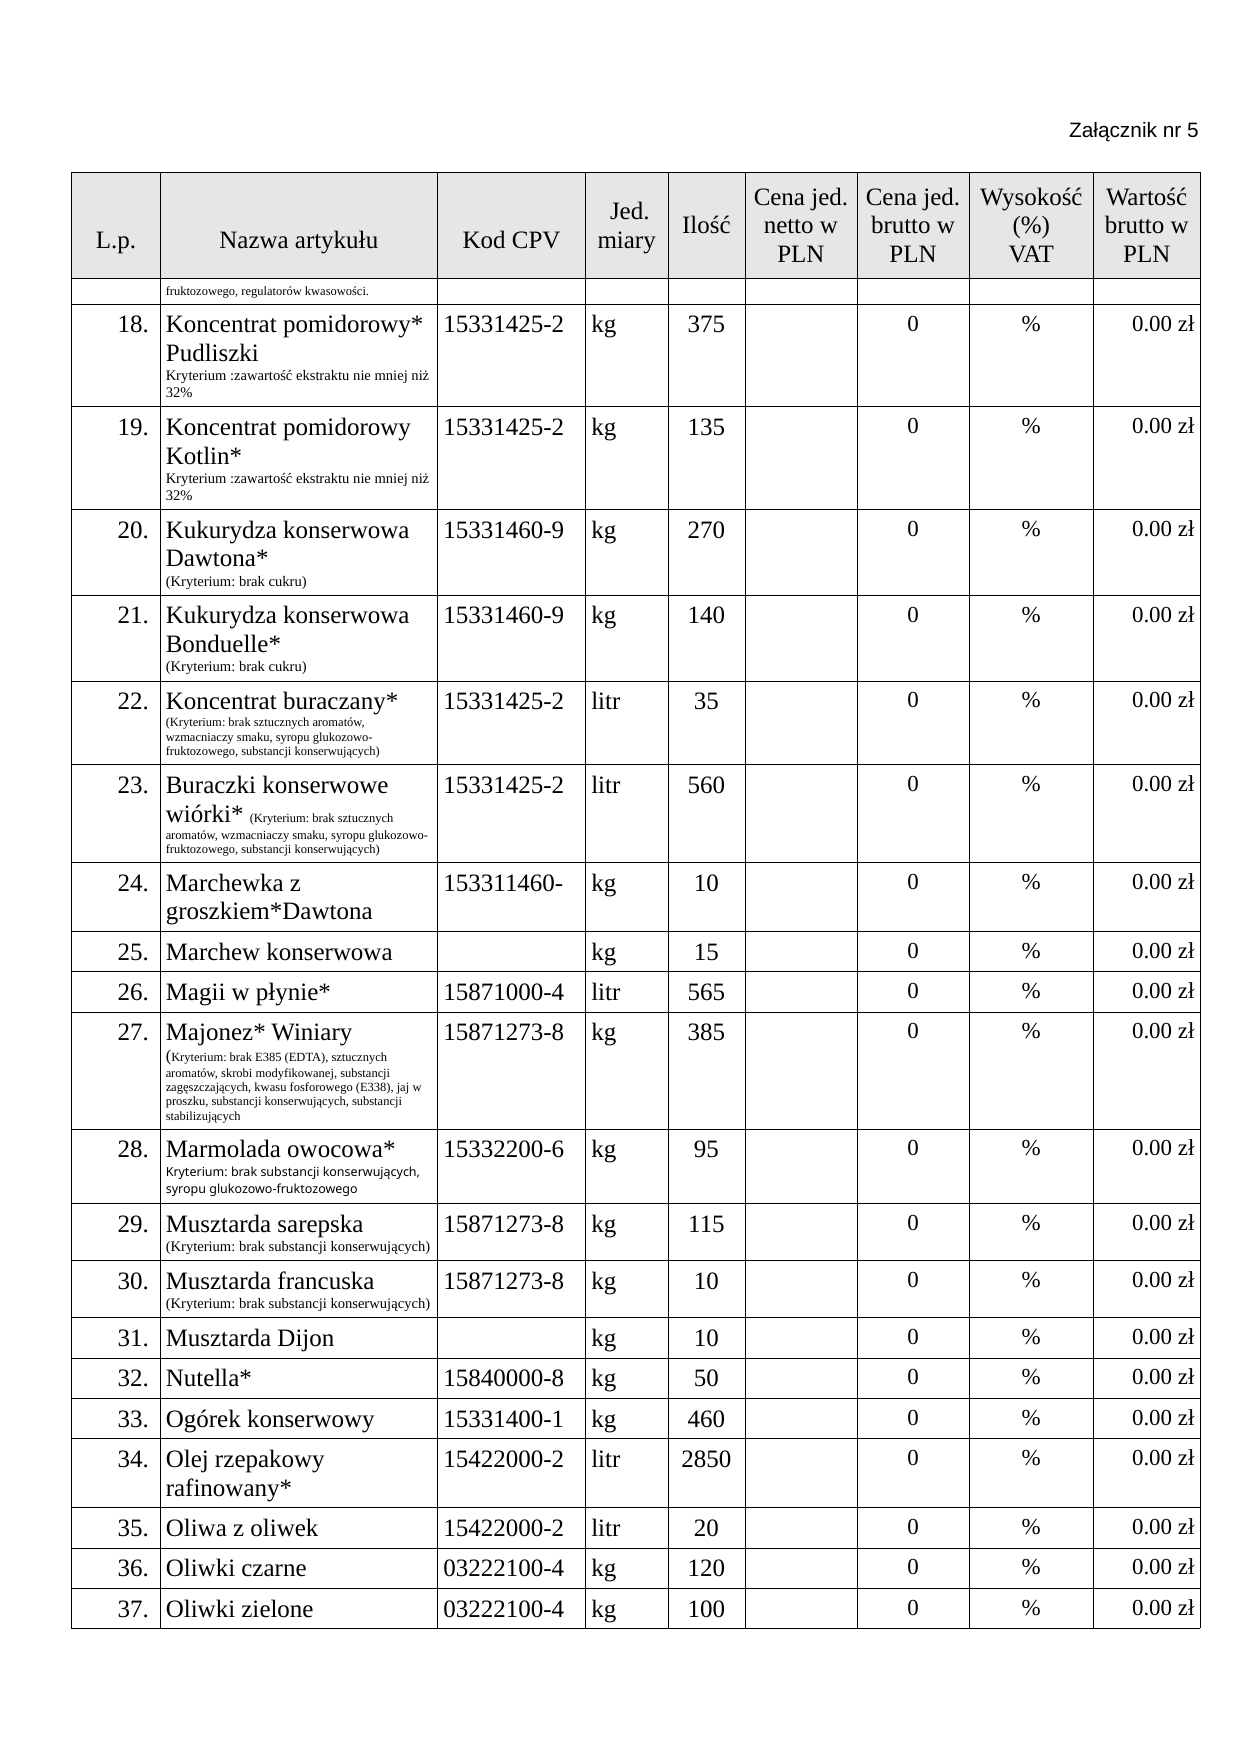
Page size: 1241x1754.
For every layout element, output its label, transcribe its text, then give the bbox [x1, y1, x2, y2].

table_cell 15331425-2 [438, 765, 585, 862]
table_cell 0 [858, 1508, 969, 1547]
table_header L.p. [72, 173, 160, 278]
table_cell 0,00 zł [1094, 305, 1200, 406]
table_cell % [970, 1318, 1093, 1357]
table_cell kg [586, 1130, 668, 1203]
table_cell 0 [858, 1318, 969, 1357]
table_cell 0,00 zł [1094, 596, 1200, 681]
table_cell 0 [858, 407, 969, 509]
table_cell 0 [858, 1013, 969, 1128]
table_cell Magii w płynie* [161, 972, 437, 1012]
table_cell 0,00 zł [1094, 1130, 1200, 1203]
table_cell 0,00 zł [1094, 1013, 1200, 1128]
table_cell % [970, 1439, 1093, 1507]
table_cell [746, 932, 857, 971]
table_cell 0,00 zł [1094, 972, 1200, 1012]
table_cell [746, 1359, 857, 1398]
table_cell 2850 [669, 1439, 745, 1507]
table_cell % [970, 863, 1093, 931]
table_cell [746, 765, 857, 862]
table_cell 15422000-2 [438, 1508, 585, 1547]
table_cell 560 [669, 765, 745, 862]
table_cell 0,00 zł [1094, 1318, 1200, 1357]
table_cell 15 [669, 932, 745, 971]
table_cell 20 [669, 1508, 745, 1547]
table_header Nazwa artykułu [161, 173, 437, 278]
table_cell % [970, 510, 1093, 595]
table_cell 100 [669, 1589, 745, 1628]
table_cell % [970, 1359, 1093, 1398]
table_cell 0 [858, 1359, 969, 1398]
table_cell kg [586, 510, 668, 595]
table_cell 15422000-2 [438, 1439, 585, 1507]
table_cell [746, 1204, 857, 1260]
table_cell Koncentrat pomidorowy* Pudliszki Kryterium :zawartość ekstraktu nie mniej niż 32% [161, 305, 437, 406]
table_header Kod CPV [438, 173, 585, 278]
table_cell [72, 932, 160, 971]
table_cell 95 [669, 1130, 745, 1203]
table_cell [72, 305, 160, 406]
table_cell 0 [858, 305, 969, 406]
table_cell 0,00 zł [1094, 1439, 1200, 1507]
table_cell [746, 1130, 857, 1203]
table_cell Olej rzepakowy rafinowany* [161, 1439, 437, 1507]
table_cell 0,00 zł [1094, 1359, 1200, 1398]
table_cell % [970, 765, 1093, 862]
table_cell 15871273-8 [438, 1013, 585, 1128]
table_cell % [970, 407, 1093, 509]
table_cell [72, 1204, 160, 1260]
table_cell [746, 1589, 857, 1628]
table_cell 385 [669, 1013, 745, 1128]
table_header Wysokość (%) VAT [970, 173, 1093, 278]
table_cell Oliwki zielone [161, 1589, 437, 1628]
table_cell 15331400-1 [438, 1399, 585, 1438]
table_cell kg [586, 863, 668, 931]
table_cell 0,00 zł [1094, 1589, 1200, 1628]
table_cell 0,00 zł [1094, 1261, 1200, 1317]
table_cell Kukurydza konserwowa Dawtona* (Kryterium: brak cukru) [161, 510, 437, 595]
table_cell % [970, 305, 1093, 406]
table_cell 460 [669, 1399, 745, 1438]
table_cell 270 [669, 510, 745, 595]
table_cell 15331425-2 [438, 407, 585, 509]
table_cell [746, 972, 857, 1012]
table_cell Ogórek konserwowy [161, 1399, 437, 1438]
table_cell % [970, 596, 1093, 681]
table_cell % [970, 932, 1093, 971]
table_cell Majonez* Winiary (Kryterium: brak E385 (EDTA), sztucznych aromatów, skrobi modyfikowanej, substancji zagęszczających, kwasu fosforowego (E338), jaj w proszku, substancji konserwujących, substancji stabilizujących [161, 1013, 437, 1128]
table_cell 115 [669, 1204, 745, 1260]
table_cell [72, 1261, 160, 1317]
table_cell [72, 972, 160, 1012]
table_cell [72, 1439, 160, 1507]
table_cell 15332200-6 [438, 1130, 585, 1203]
table_cell 0 [858, 1439, 969, 1507]
table_cell 15331460-9 [438, 510, 585, 595]
table_cell [746, 863, 857, 931]
table_cell [72, 1013, 160, 1128]
table_cell [746, 1318, 857, 1357]
table_cell Kukurydza konserwowa Bonduelle* (Kryterium: brak cukru) [161, 596, 437, 681]
table_cell Marmolada owocowa* Kryterium: brak substancji konserwujących, syropu glukozowo-fruktozowego [161, 1130, 437, 1203]
table_cell 0 [858, 972, 969, 1012]
table_cell Oliwa z oliwek [161, 1508, 437, 1547]
table_cell 565 [669, 972, 745, 1012]
table_cell [746, 682, 857, 764]
table_cell 0,00 zł [1094, 1204, 1200, 1260]
table_cell [72, 407, 160, 509]
table_cell [72, 1359, 160, 1398]
table_cell 03222100-4 [438, 1549, 585, 1588]
table_cell 15871273-8 [438, 1261, 585, 1317]
table_cell kg [586, 1261, 668, 1317]
table_cell % [970, 1204, 1093, 1260]
table_cell 0 [858, 863, 969, 931]
table_cell 0,00 zł [1094, 932, 1200, 971]
table_cell Marchew konserwowa [161, 932, 437, 971]
table_cell 0,00 zł [1094, 765, 1200, 862]
table_cell fruktozowego, regulatorów kwasowości. [161, 279, 437, 304]
table_cell 15331460-9 [438, 596, 585, 681]
table_cell 0 [858, 765, 969, 862]
table_cell 10 [669, 1318, 745, 1357]
table_cell kg [586, 932, 668, 971]
table_cell 0 [858, 1130, 969, 1203]
table_cell [746, 1439, 857, 1507]
table_header Jed. miary [586, 173, 668, 278]
table_cell 10 [669, 863, 745, 931]
table_cell 0,00 zł [1094, 1399, 1200, 1438]
table_cell kg [586, 407, 668, 509]
table_cell litr [586, 972, 668, 1012]
table_cell % [970, 1130, 1093, 1203]
table_cell kg [586, 1359, 668, 1398]
table_cell [746, 1549, 857, 1588]
table_cell 0,00 zł [1094, 510, 1200, 595]
table_header Ilość [669, 173, 745, 278]
table_cell kg [586, 1549, 668, 1588]
table_cell % [970, 682, 1093, 764]
table_cell litr [586, 765, 668, 862]
table_cell Marchewka z groszkiem*Dawtona [161, 863, 437, 931]
table_cell [438, 932, 585, 971]
table_cell 0,00 zł [1094, 1549, 1200, 1588]
table_cell 135 [669, 407, 745, 509]
table_cell 10 [669, 1261, 745, 1317]
table_cell 0 [858, 682, 969, 764]
table_cell 0 [858, 510, 969, 595]
table_cell kg [586, 1204, 668, 1260]
table_cell 15871000-4 [438, 972, 585, 1012]
table_cell [746, 596, 857, 681]
table_cell kg [586, 1318, 668, 1357]
table_cell 140 [669, 596, 745, 681]
table_cell 15871273-8 [438, 1204, 585, 1260]
table_cell 15331425-2 [438, 305, 585, 406]
table_cell [746, 407, 857, 509]
table_cell kg [586, 1013, 668, 1128]
table_cell 35 [669, 682, 745, 764]
table_cell Musztarda Dijon [161, 1318, 437, 1357]
table_cell [72, 510, 160, 595]
table_cell kg [586, 1399, 668, 1438]
table_cell [72, 1549, 160, 1588]
table_cell 03222100-4 [438, 1589, 585, 1628]
table_cell 0 [858, 1204, 969, 1260]
table_cell 15331425-2 [438, 682, 585, 764]
table_cell % [970, 1589, 1093, 1628]
table_cell 0 [858, 1589, 969, 1628]
table_cell [72, 682, 160, 764]
table_cell Koncentrat buraczany* (Kryterium: brak sztucznych aromatów, wzmacniaczy smaku, syropu glukozowo-fruktozowego, substancji konserwujących) [161, 682, 437, 764]
table_cell 0 [858, 1549, 969, 1588]
table_cell [72, 1399, 160, 1438]
table_cell [669, 279, 745, 304]
table_cell kg [586, 305, 668, 406]
table_cell % [970, 1261, 1093, 1317]
table_cell 375 [669, 305, 745, 406]
table_cell kg [586, 1589, 668, 1628]
table_cell Buraczki konserwowe wiórki* (Kryterium: brak sztucznych aromatów, wzmacniaczy smaku, syropu glukozowo-fruktozowego, substancji konserwujących) [161, 765, 437, 862]
table_cell 120 [669, 1549, 745, 1588]
table_cell litr [586, 1508, 668, 1547]
table_cell litr [586, 682, 668, 764]
table_cell % [970, 972, 1093, 1012]
table_cell [746, 279, 857, 304]
table_cell [858, 279, 969, 304]
table_cell 0,00 zł [1094, 1508, 1200, 1547]
table_cell 0,00 zł [1094, 407, 1200, 509]
table_cell 0 [858, 596, 969, 681]
table_cell [72, 1130, 160, 1203]
table_cell [746, 510, 857, 595]
table_cell 0,00 zł [1094, 682, 1200, 764]
table_cell % [970, 1013, 1093, 1128]
table_cell [970, 279, 1093, 304]
table_cell [72, 1318, 160, 1357]
table_cell Musztarda sarepska (Kryterium: brak substancji konserwujących) [161, 1204, 437, 1260]
table_cell [746, 1261, 857, 1317]
table_cell Nutella* [161, 1359, 437, 1398]
table_header Cena jed. netto w PLN [746, 173, 857, 278]
table_cell 0,00 zł [1094, 863, 1200, 931]
table_cell Musztarda francuska (Kryterium: brak substancji konserwujących) [161, 1261, 437, 1317]
table_cell 0 [858, 932, 969, 971]
table_cell 15840000-8 [438, 1359, 585, 1398]
table_cell % [970, 1508, 1093, 1547]
table_cell litr [586, 1439, 668, 1507]
table_cell Oliwki czarne [161, 1549, 437, 1588]
table_cell [746, 305, 857, 406]
table_cell [72, 279, 160, 304]
table_cell [438, 1318, 585, 1357]
table_cell 0,00 zł [1094, 279, 1200, 304]
table_cell [586, 279, 668, 304]
table_cell 0 [858, 1399, 969, 1438]
table_cell [438, 279, 585, 304]
table_cell [72, 863, 160, 931]
table_header Cena jed. brutto w PLN [858, 173, 969, 278]
table_cell 50 [669, 1359, 745, 1398]
table_cell [746, 1508, 857, 1547]
table_cell 153311460- [438, 863, 585, 931]
table_header Wartość brutto w PLN [1094, 173, 1200, 278]
table_cell Koncentrat pomidorowy Kotlin* Kryterium :zawartość ekstraktu nie mniej niż 32% [161, 407, 437, 509]
table_cell [72, 1508, 160, 1547]
table_cell [72, 1589, 160, 1628]
table_cell [746, 1013, 857, 1128]
table_cell % [970, 1549, 1093, 1588]
table_cell kg [586, 596, 668, 681]
table_cell % [970, 1399, 1093, 1438]
table_cell 0 [858, 1261, 969, 1317]
table_cell [72, 596, 160, 681]
table_cell [746, 1399, 857, 1438]
table_cell [72, 765, 160, 862]
